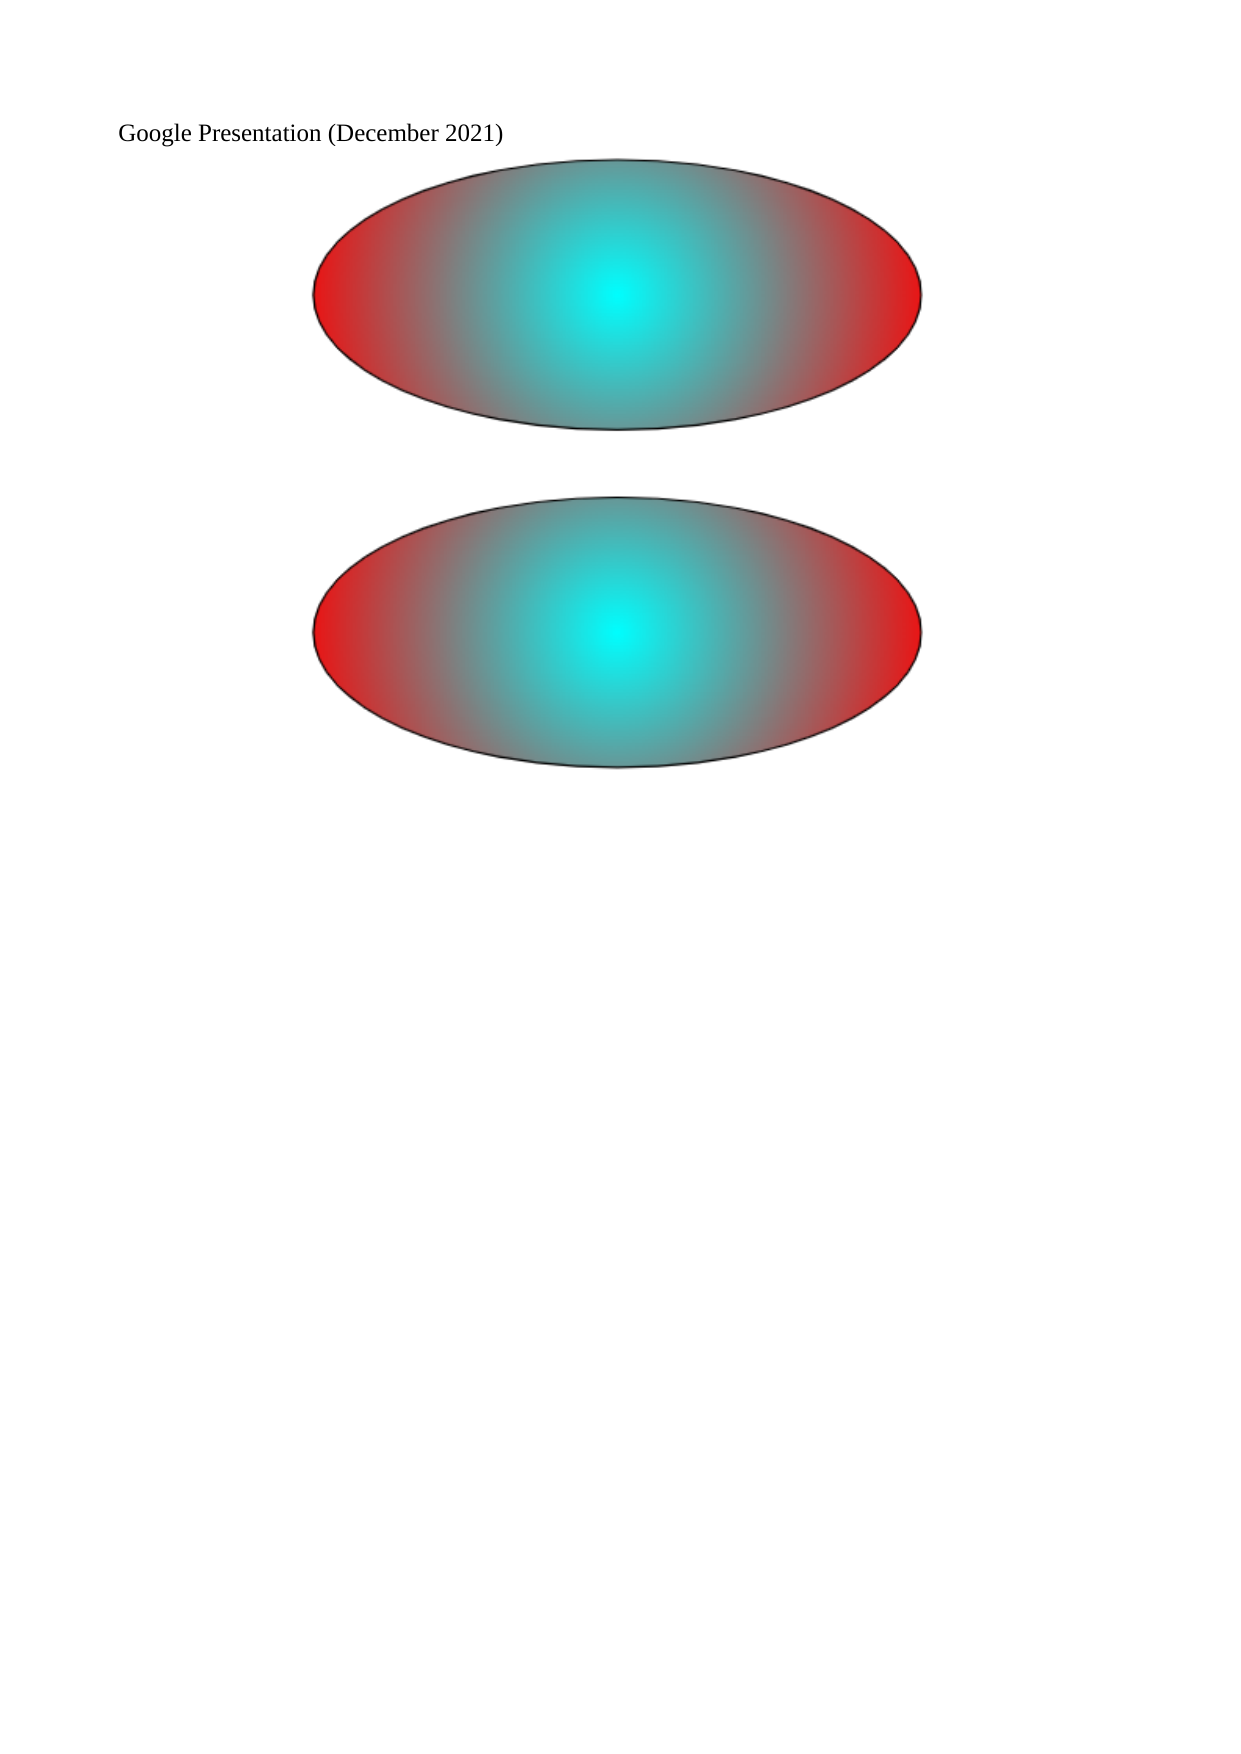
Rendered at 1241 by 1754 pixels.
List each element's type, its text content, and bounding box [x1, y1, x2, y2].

picture [306, 146, 934, 782]
text Google Presentation (December 2021) [118, 118, 1122, 147]
